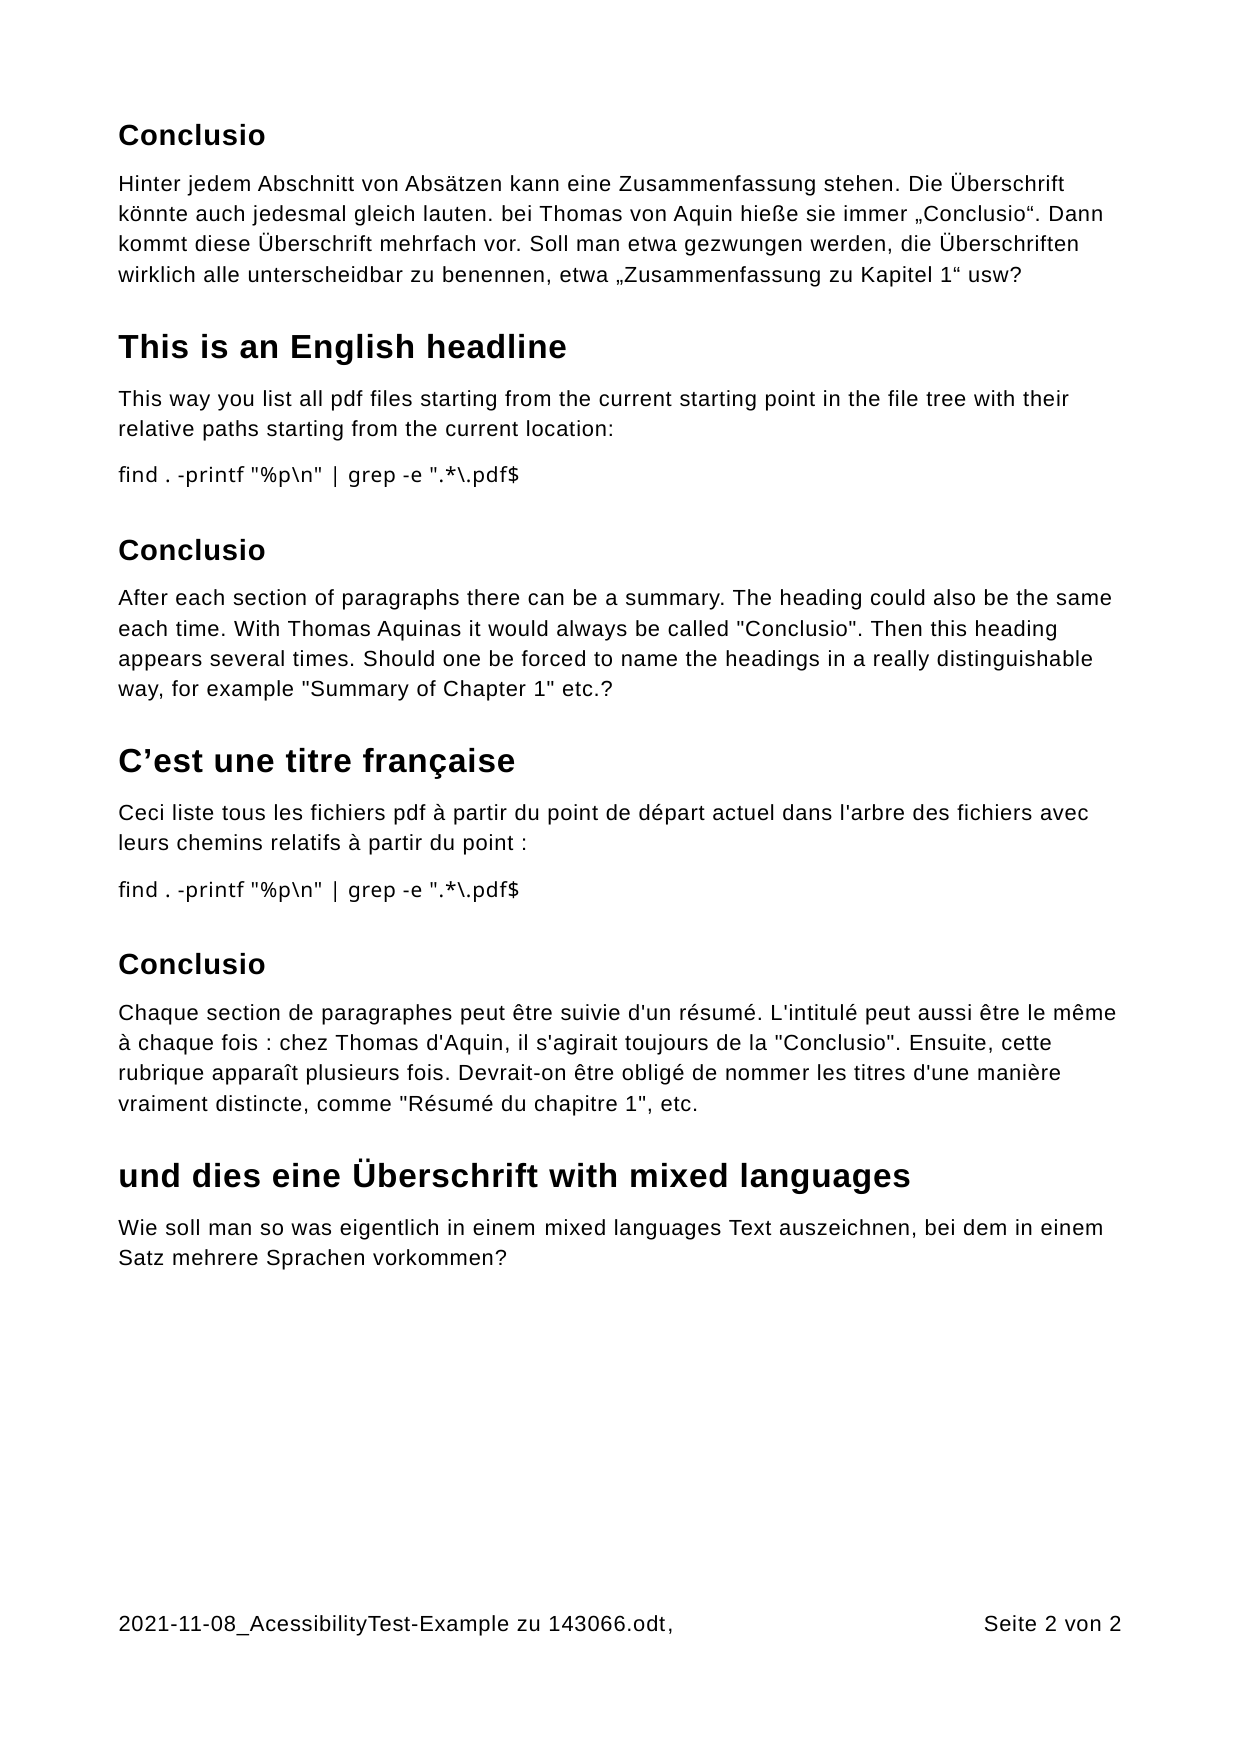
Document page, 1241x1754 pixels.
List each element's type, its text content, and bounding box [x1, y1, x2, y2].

subtitle und dies eine Überschrift with mixed languages [118, 1156, 1122, 1194]
text After each section of paragraphs there can be a summary. The heading could also be the same each time. With Thomas Aquinas it would always be called "Conclusio". Then this heading appears several times. Should one be forced to name the headings in a really distinguishable way, for example "Summary of Chapter 1" etc.? [118, 585, 1122, 701]
text find . -printf "%p\n" | grep -e ".*\.pdf$ [118, 875, 1122, 903]
subtitle Conclusio [118, 118, 1122, 152]
subtitle This is an English headline [118, 327, 1122, 366]
text Chaque section de paragraphes peut être suivie d'un résumé. L'intitulé peut aussi être le même à chaque fois : chez Thomas d'Aquin, il s'agirait toujours de la "Conclusio". Ensuite, cette rubrique apparaît plusieurs fois. Devrait-on être obligé de nommer les titres d'une manière vraiment distincte, comme "Résumé du chapitre 1", etc. [118, 1000, 1122, 1116]
subtitle Conclusio [118, 947, 1122, 981]
text Hinter jedem Abschnitt von Absätzen kann eine Zusammenfassung stehen. Die Überschrift könnte auch jedesmal gleich lauten. bei Thomas von Aquin hieße sie immer „Conclusio“. Dann kommt diese Überschrift mehrfach vor. Soll man etwa gezwungen werden, die Überschriften wirklich alle unterscheidbar zu benennen, etwa „Zusammenfassung zu Kapitel 1“ usw? [118, 171, 1122, 287]
text Ceci liste tous les fichiers pdf à partir du point de départ actuel dans l'arbre des fichiers avec leurs chemins relatifs à partir du point : [118, 800, 1122, 856]
subtitle C’est une titre française [118, 742, 1122, 780]
text Wie soll man so was eigentlich in einem mixed languages Text auszeichnen, bei dem in einem Satz mehrere Sprachen vorkommen? [118, 1214, 1122, 1270]
subtitle Conclusio [118, 533, 1122, 566]
text find . -printf "%p\n" | grep -e ".*\.pdf$ [118, 461, 1122, 489]
text This way you list all pdf files starting from the current starting point in the file tree with their relative paths starting from the current location: [118, 386, 1122, 441]
